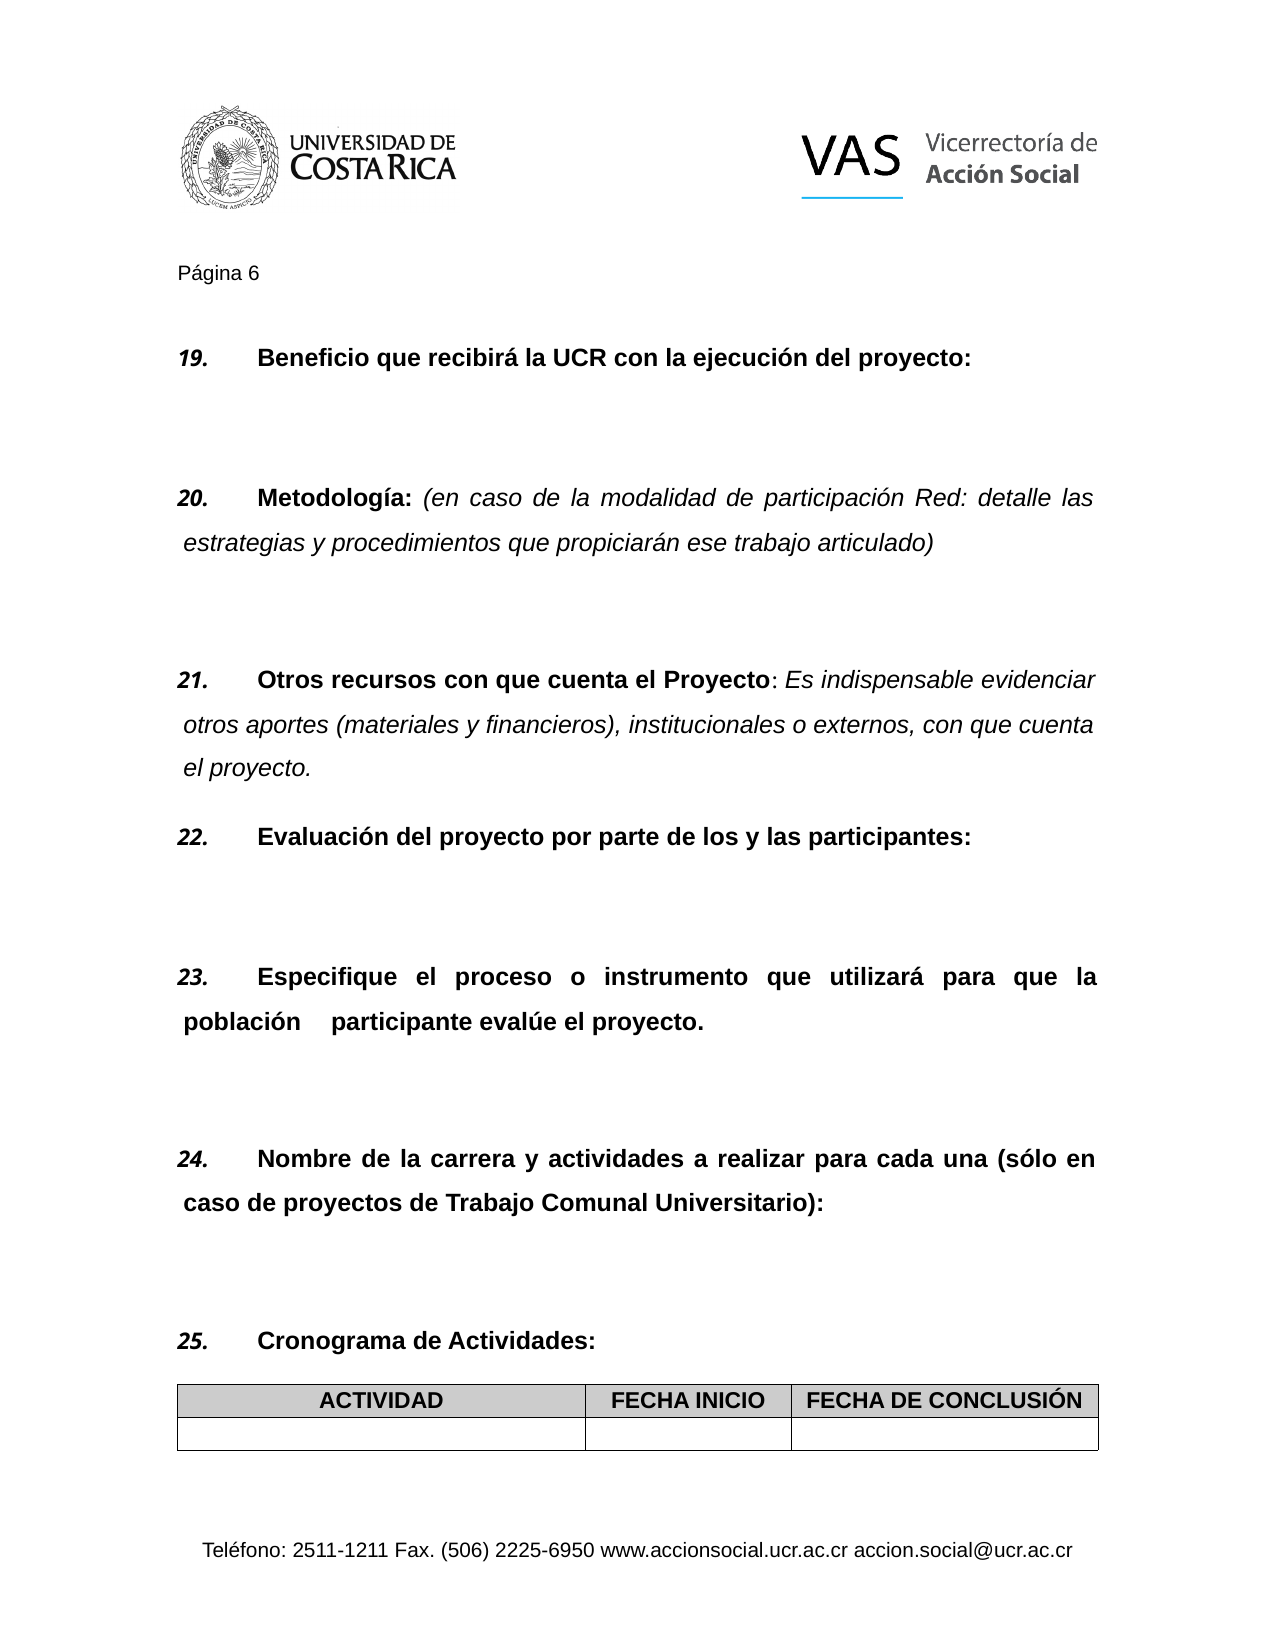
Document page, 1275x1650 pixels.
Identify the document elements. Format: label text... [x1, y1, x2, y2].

table_cell [178, 1418, 585, 1449]
list Nombre de la carrera y actividades a realizar para cada una (sólo en caso de proyectos de Trabajo Comunal Universitario): [177, 1143, 1098, 1217]
list Evaluación del proyecto por parte de los y las participantes: [177, 821, 1098, 852]
table_header FECHA DE CONCLUSIÓN [792, 1385, 1098, 1417]
list Metodología: (en caso de la modalidad de participación Red: detalle las estrategias y procedimientos que propiciarán ese trabajo articulado) [177, 482, 1098, 557]
table_cell [792, 1418, 1098, 1449]
list Especifique el proceso o instrumento que utilizará para que la población participante evalúe el proyecto. [177, 961, 1098, 1035]
list Beneficio que recibirá la UCR con la ejecución del proyecto: [177, 342, 1098, 373]
table_header ACTIVIDAD [178, 1385, 585, 1417]
list Otros recursos con que cuenta el Proyecto: Es indispensable evidenciar otros aportes (materiales y financieros), institucionales o externos, con que cuenta el proyecto. [177, 664, 1098, 782]
table_header FECHA INICIO [586, 1385, 791, 1417]
table_cell [586, 1418, 791, 1449]
list Cronograma de Actividades: [177, 1325, 1098, 1356]
